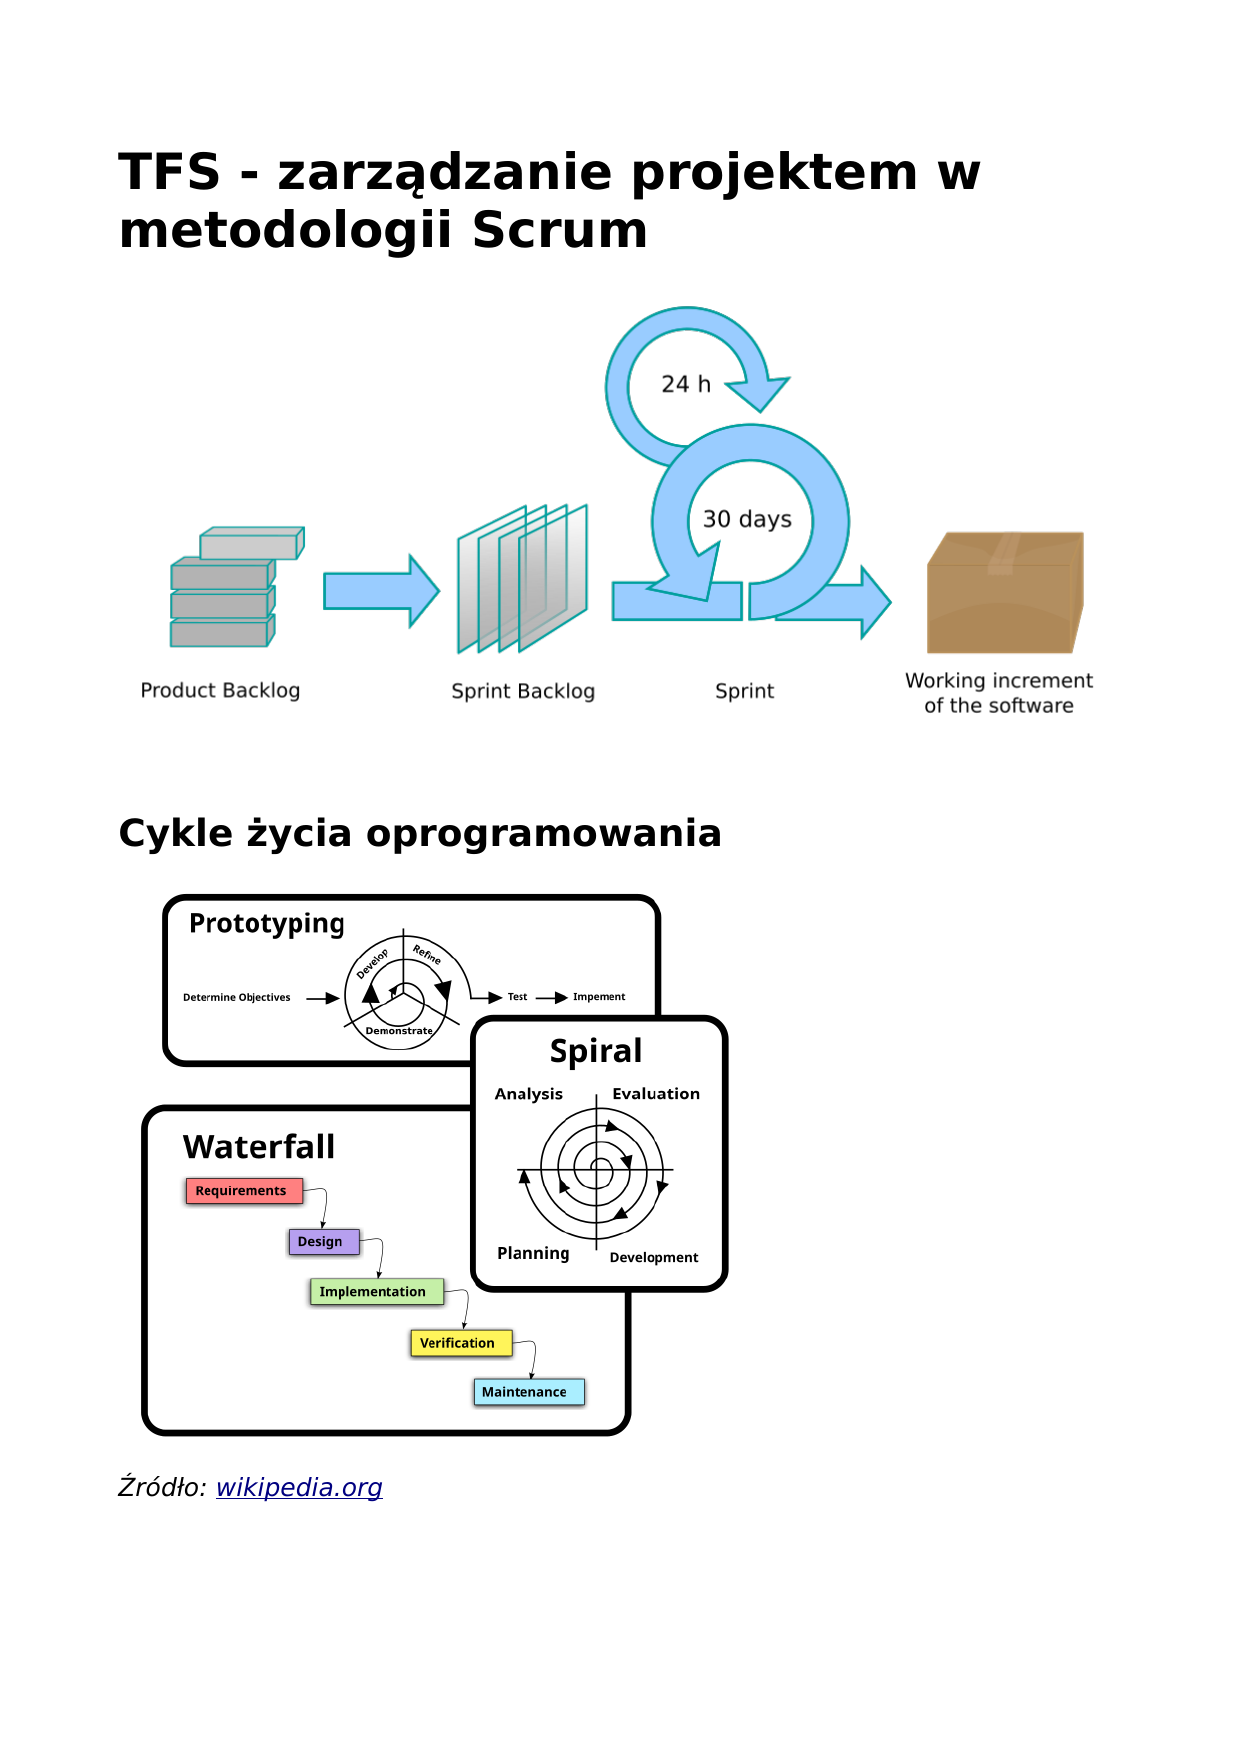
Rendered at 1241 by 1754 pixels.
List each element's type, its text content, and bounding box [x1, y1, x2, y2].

subtitle Cykle życia oprogramowania [118, 812, 1122, 855]
picture [118, 867, 744, 1461]
text Źródło: wikipedia.org [118, 1473, 1122, 1502]
subtitle TFS - zarządzanie projektem w metodologii Scrum [118, 143, 1122, 259]
picture [118, 272, 1123, 774]
